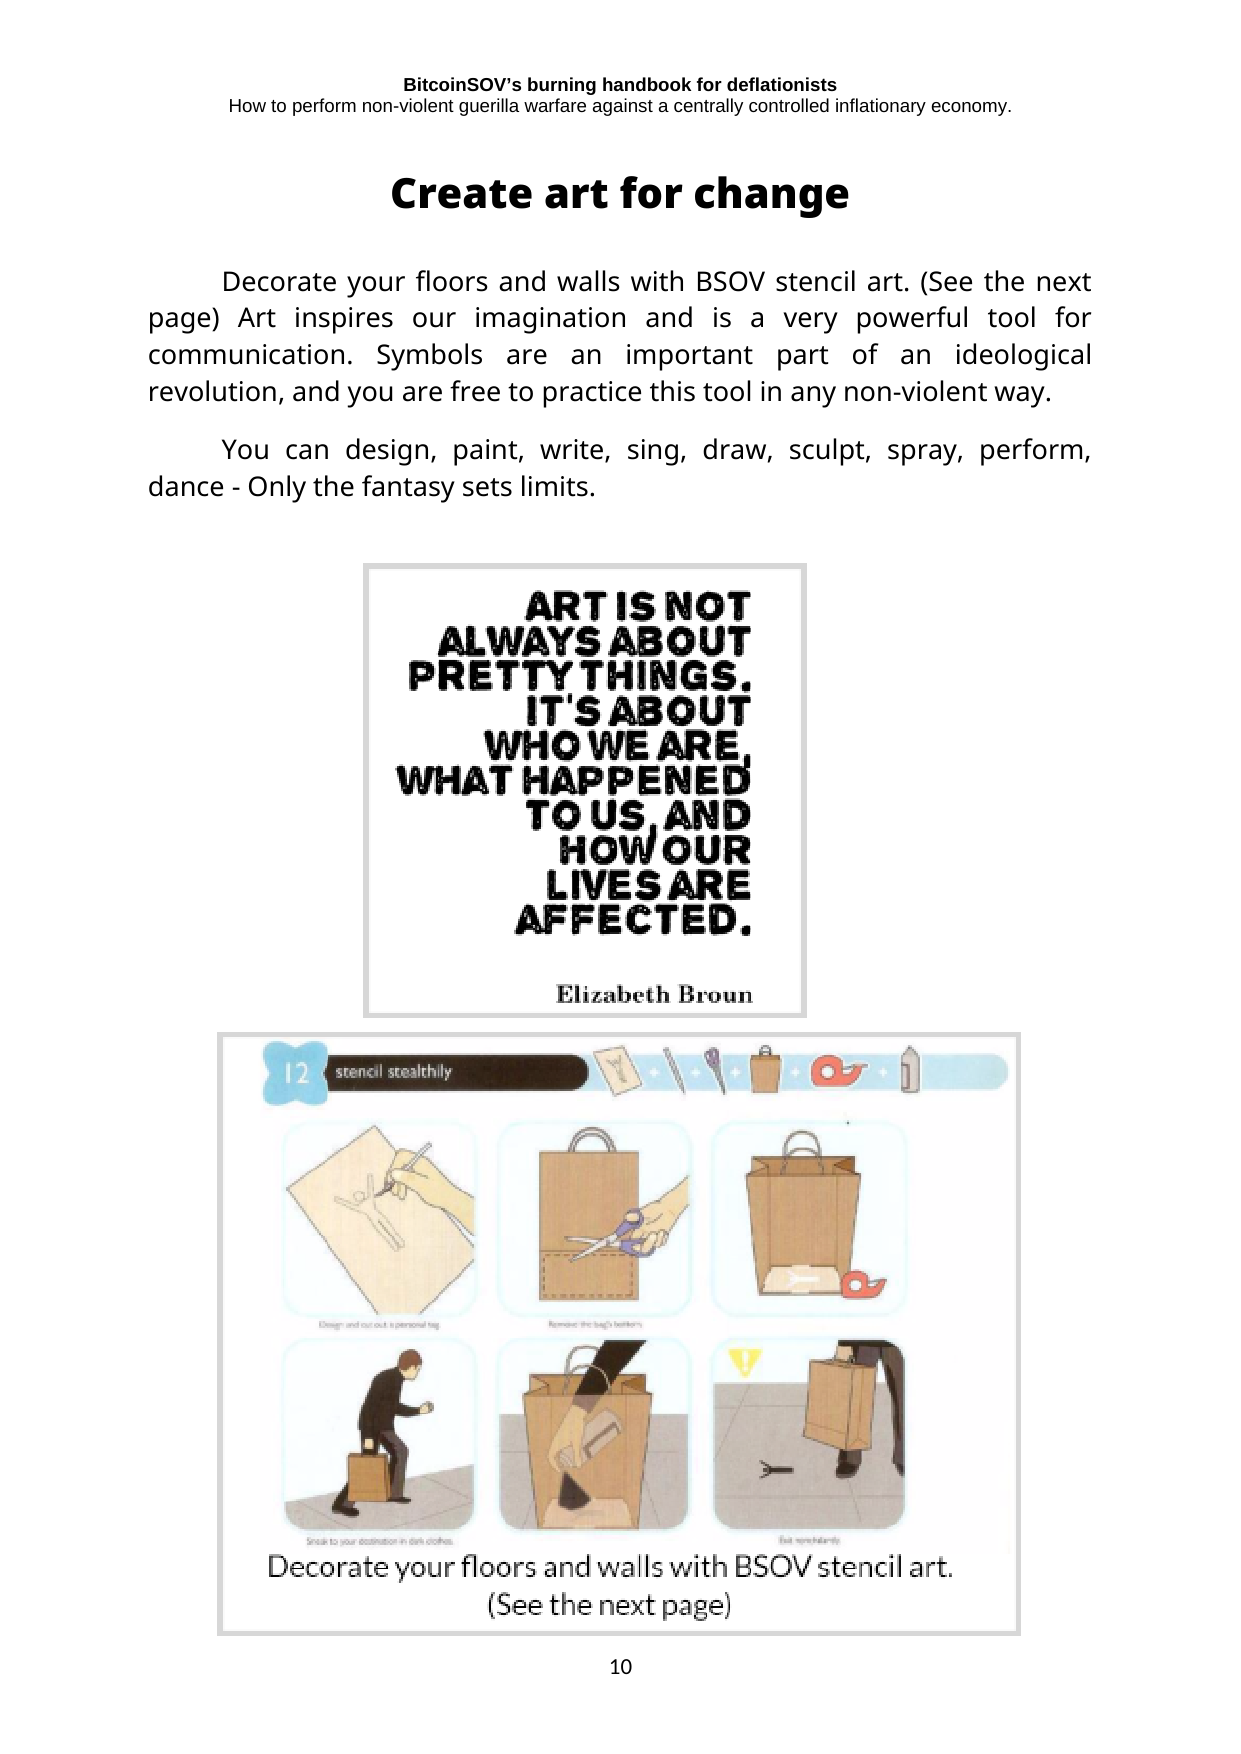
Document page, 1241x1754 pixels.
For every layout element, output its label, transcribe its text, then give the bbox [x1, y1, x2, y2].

subtitle Create art for change [148, 164, 1093, 221]
text You can design, paint, write, sing, draw, sculpt, spray, perform, dance - Only the fantasy sets limits. [148, 430, 1093, 504]
text Decorate your floors and walls with BSOV stencil art. (See the next page) Art inspires our imagination and is a very powerful tool for communication. Symbols are an important part of an ideological revolution, and you are free to practice this tool in any non-violent way. [148, 262, 1093, 409]
picture [194, 549, 1040, 1657]
